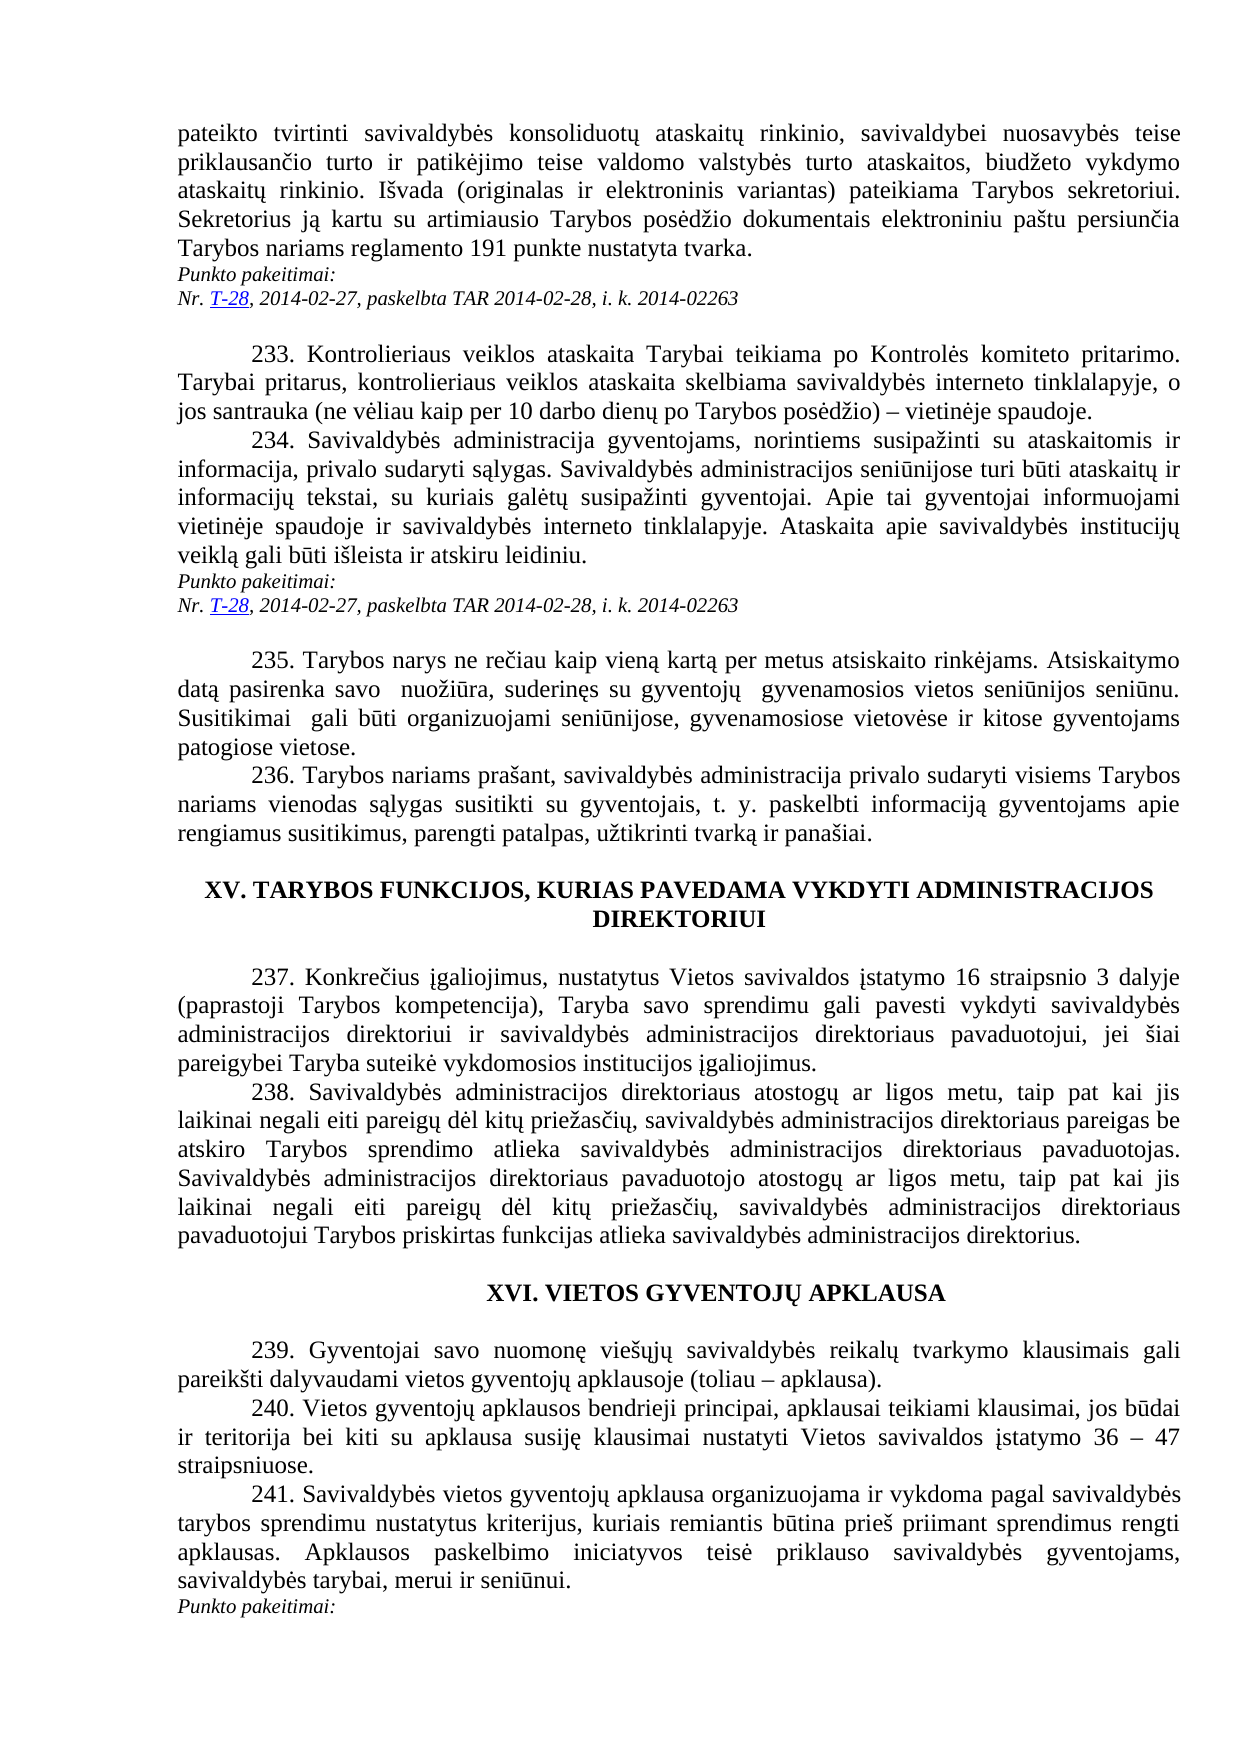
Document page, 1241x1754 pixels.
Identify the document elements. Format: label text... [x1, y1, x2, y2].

text 238. Savivaldybės administracijos direktoriaus atostogų ar ligos metu, taip pat kai jis laikinai negali eiti pareigų dėl kitų priežasčių, savivaldybės administracijos direktoriaus pareigas be atskiro Tarybos sprendimo atlieka savivaldybės administracijos direktoriaus pavaduotojas. Savivaldybės administracijos direktoriaus pavaduotojo atostogų ar ligos metu, taip pat kai jis laikinai negali eiti pareigų dėl kitų priežasčių, savivaldybės administracijos direktoriaus pavaduotojui Tarybos priskirtas funkcijas atlieka savivaldybės administracijos direktorius. [177, 1077, 1181, 1249]
text Punkto pakeitimai: [177, 262, 1181, 286]
text 241. Savivaldybės vietos gyventojų apklausa organizuojama ir vykdoma pagal savivaldybės tarybos sprendimu nustatytus kriterijus, kuriais remiantis būtina prieš priimant sprendimus rengti apklausas. Apklausos paskelbimo iniciatyvos teisė priklauso savivaldybės gyventojams, savivaldybės tarybai, merui ir seniūnui. [177, 1479, 1181, 1594]
text XV. TARYBOS FUNKCIJOS, KURIAS PAVEDAMA VYKDYTI ADMINISTRACIJOS DIREKTORIUI [177, 876, 1181, 933]
text 234. Savivaldybės administracija gyventojams, norintiems susipažinti su ataskaitomis ir informacija, privalo sudaryti sąlygas. Savivaldybės administracijos seniūnijose turi būti ataskaitų ir informacijų tekstai, su kuriais galėtų susipažinti gyventojai. Apie tai gyventojai informuojami vietinėje spaudoje ir savivaldybės interneto tinklalapyje. Ataskaita apie savivaldybės institucijų veiklą gali būti išleista ir atskiru leidiniu. [177, 425, 1181, 569]
text pateikto tvirtinti savivaldybės konsoliduotų ataskaitų rinkinio, savivaldybei nuosavybės teise priklausančio turto ir patikėjimo teise valdomo valstybės turto ataskaitos, biudžeto vykdymo ataskaitų rinkinio. Išvada (originalas ir elektroninis variantas) pateikiama Tarybos sekretoriui. Sekretorius ją kartu su artimiausio Tarybos posėdžio dokumentais elektroniniu paštu persiunčia Tarybos nariams reglamento 191 punkte nustatyta tvarka. [177, 118, 1181, 262]
text 240. Vietos gyventojų apklausos bendrieji principai, apklausai teikiami klausimai, jos būdai ir teritorija bei kiti su apklausa susiję klausimai nustatyti Vietos savivaldos įstatymo 36 – 47 straipsniuose. [177, 1393, 1181, 1479]
text Nr. T-28, 2014-02-27, paskelbta TAR 2014-02-28, i. k. 2014-02263 [177, 593, 1181, 617]
text XVI. VIETOS GYVENTOJŲ APKLAUSA [177, 1278, 1181, 1307]
text 239. Gyventojai savo nuomonę viešųjų savivaldybės reikalų tvarkymo klausimais gali pareikšti dalyvaudami vietos gyventojų apklausoje (toliau – apklausa). [177, 1336, 1181, 1393]
text 235. Tarybos narys ne rečiau kaip vieną kartą per metus atsiskaito rinkėjams. Atsiskaitymo datą pasirenka savo nuožiūra, suderinęs su gyventojų gyvenamosios vietos seniūnijos seniūnu. Susitikimai gali būti organizuojami seniūnijose, gyvenamosiose vietovėse ir kitose gyventojams patogiose vietose. [177, 646, 1181, 761]
text 236. Tarybos nariams prašant, savivaldybės administracija privalo sudaryti visiems Tarybos nariams vienodas sąlygas susitikti su gyventojais, t. y. paskelbti informaciją gyventojams apie rengiamus susitikimus, parengti patalpas, užtikrinti tvarką ir panašiai. [177, 761, 1181, 847]
text Punkto pakeitimai: [177, 1594, 1181, 1618]
text 233. Kontrolieriaus veiklos ataskaita Tarybai teikiama po Kontrolės komiteto pritarimo. Tarybai pritarus, kontrolieriaus veiklos ataskaita skelbiama savivaldybės interneto tinklalapyje, o jos santrauka (ne vėliau kaip per 10 darbo dienų po Tarybos posėdžio) – vietinėje spaudoje. [177, 339, 1181, 425]
text 237. Konkrečius įgaliojimus, nustatytus Vietos savivaldos įstatymo 16 straipsnio 3 dalyje (paprastoji Tarybos kompetencija), Taryba savo sprendimu gali pavesti vykdyti savivaldybės administracijos direktoriui ir savivaldybės administracijos direktoriaus pavaduotojui, jei šiai pareigybei Taryba suteikė vykdomosios institucijos įgaliojimus. [177, 962, 1181, 1077]
text Nr. T-28, 2014-02-27, paskelbta TAR 2014-02-28, i. k. 2014-02263 [177, 286, 1181, 310]
text Punkto pakeitimai: [177, 569, 1181, 593]
